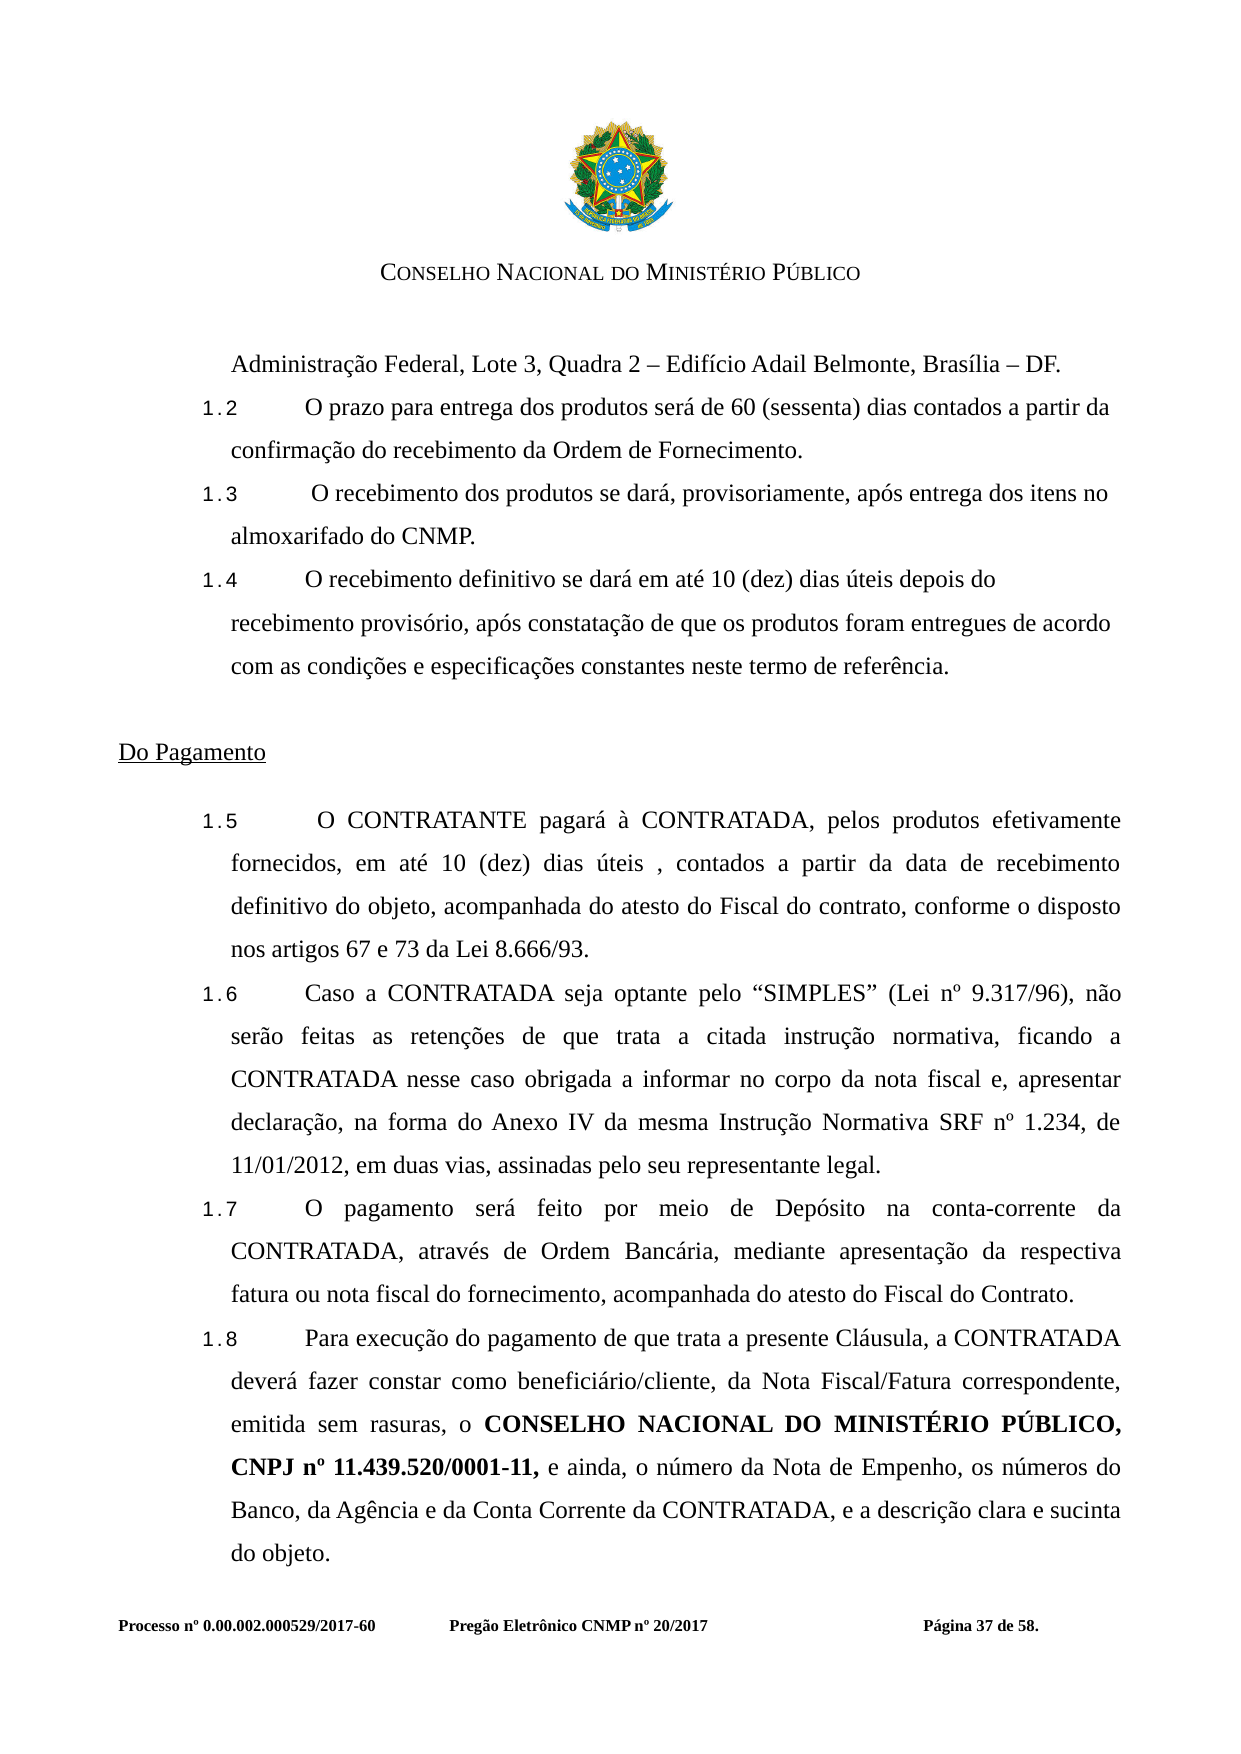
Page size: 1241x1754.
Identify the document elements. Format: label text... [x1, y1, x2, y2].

list O recebimento definitivo se dará em até 10 (dez) dias úteis depois do recebimento provisório, após constatação de que os produtos foram entregues de acordo com as condições e especificações constantes neste termo de referência. [193, 564, 1122, 679]
list O prazo para entrega dos produtos será de 60 (sessenta) dias contados a partir da confirmação do recebimento da Ordem de Fornecimento. [193, 392, 1122, 464]
list O CONTRATANTE pagará à CONTRATADA, pelos produtos efetivamente fornecidos, em até 10 (dez) dias úteis , contados a partir da data de recebimento definitivo do objeto, acompanhada do atesto do Fiscal do contrato, conforme o disposto nos artigos 67 e 73 da Lei 8.666/93. [193, 805, 1122, 963]
list Caso a CONTRATADA seja optante pelo “SIMPLES” (Lei nº 9.317/96), não serão feitas as retenções de que trata a citada instrução normativa, ficando a CONTRATADA nesse caso obrigada a informar no corpo da nota fiscal e, apresentar declaração, na forma do Anexo IV da mesma Instrução Normativa SRF nº 1.234, de 11/01/2012, em duas vias, assinadas pelo seu representante legal. [193, 978, 1122, 1179]
list Para execução do pagamento de que trata a presente Cláusula, a CONTRATADA deverá fazer constar como beneficiário/cliente, da Nota Fiscal/Fatura correspondente, emitida sem rasuras, o CONSELHO NACIONAL DO MINISTÉRIO PÚBLICO, CNPJ nº 11.439.520/0001-11, e ainda, o número da Nota de Empenho, os números do Banco, da Agência e da Conta Corrente da CONTRATADA, e a descrição clara e sucinta do objeto. [193, 1323, 1122, 1567]
list O pagamento será feito por meio de Depósito na conta-corrente da CONTRATADA, através de Ordem Bancária, mediante apresentação da respectiva fatura ou nota fiscal do fornecimento, acompanhada do atesto do Fiscal do Contrato. [193, 1193, 1122, 1308]
text Do Pagamento [118, 737, 1122, 766]
list Administração Federal, Lote 3, Quadra 2 – Edifício Adail Belmonte, Brasília – DF. [193, 349, 1122, 378]
list O recebimento dos produtos se dará, provisoriamente, após entrega dos itens no almoxarifado do CNMP. [193, 478, 1122, 550]
